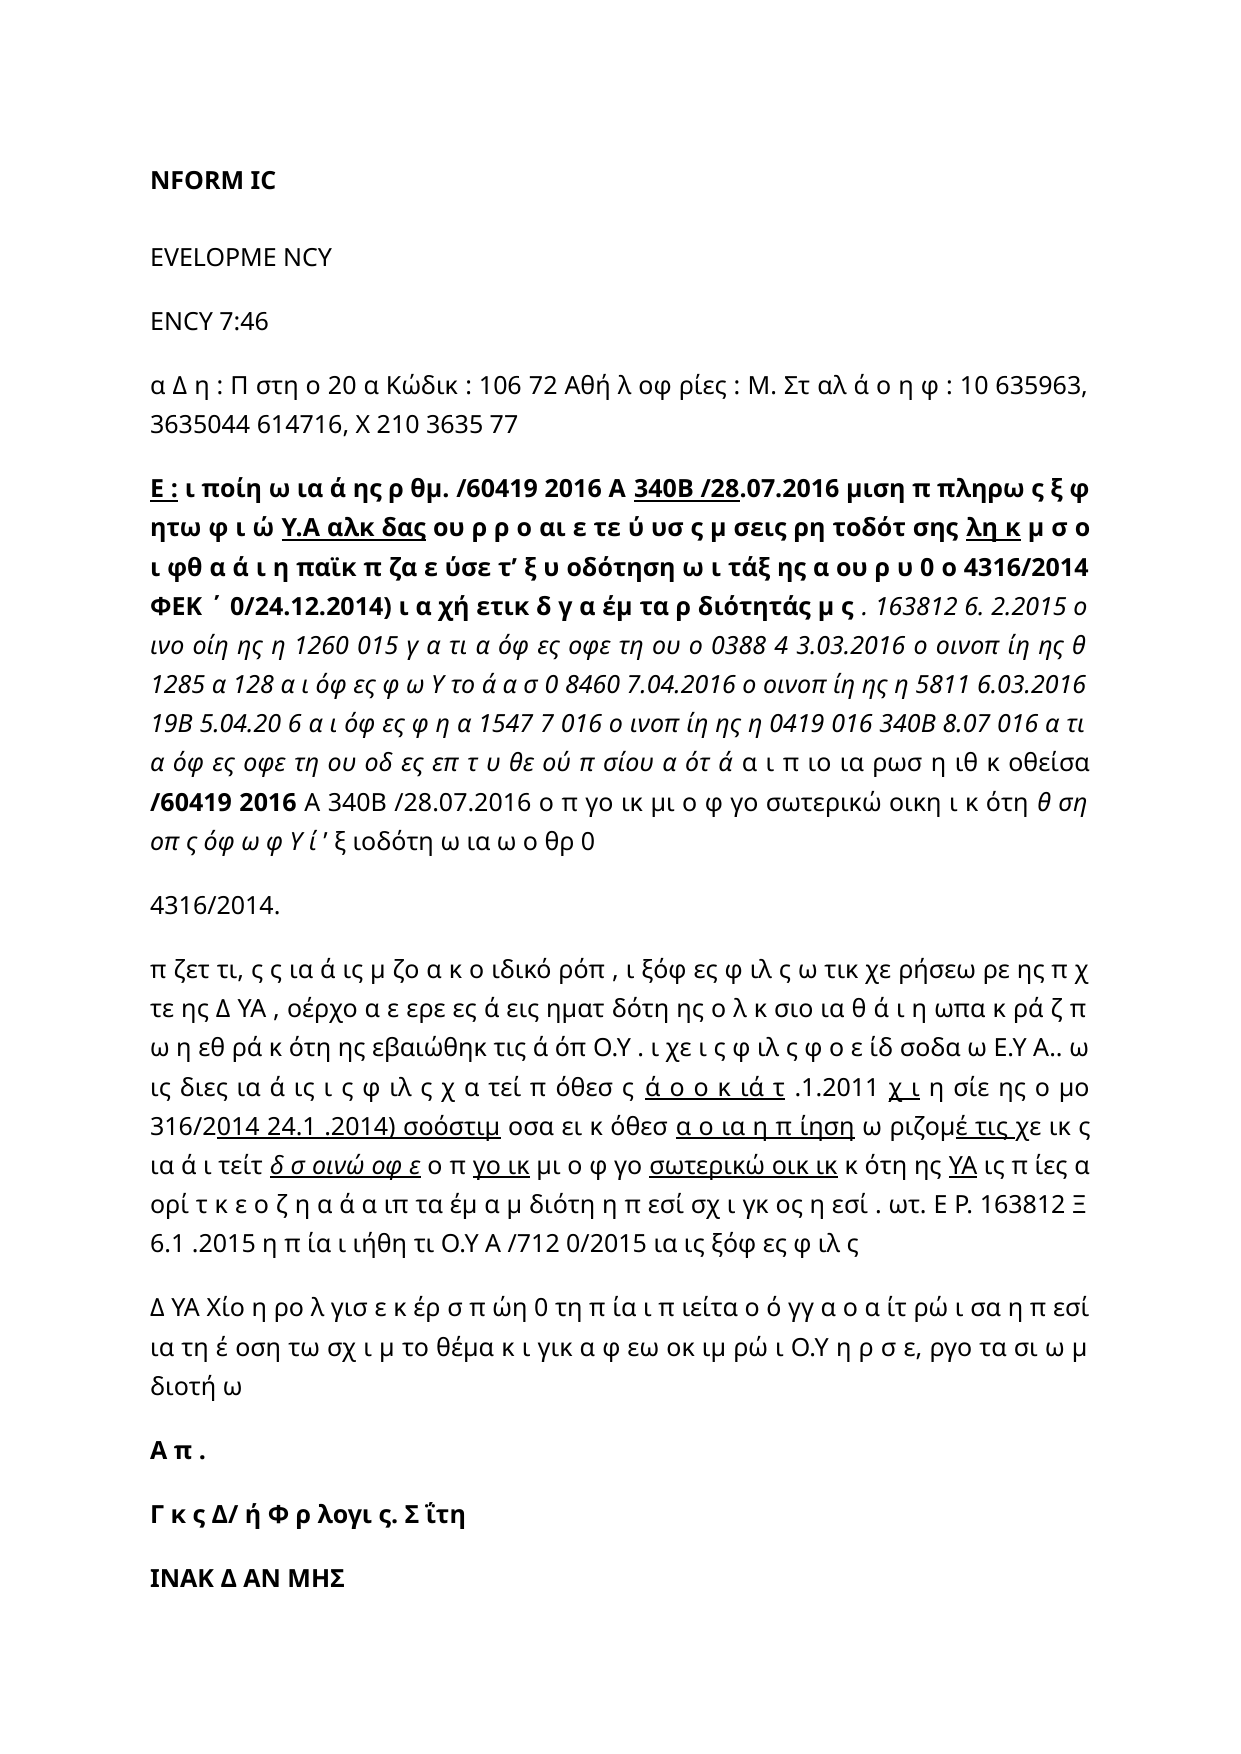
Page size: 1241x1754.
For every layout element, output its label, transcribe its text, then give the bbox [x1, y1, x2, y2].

text Γ κ ς Δ/ ή Φ ρ λογι ς. Σ ΐτη [150, 1497, 1090, 1531]
text 4316/2014. [150, 887, 1090, 922]
text Ε : ι ποίη ω ια ά ης ρ θμ. /60419 2016 Α 340Β /28.07.2016 μιση π πληρω ς ξ φ ητω φ ι ώ Υ.Α αλκ δας ου ρ ρ ο αι ε τε ύ υσ ς μ σεις ρη τοδότ σης λη κ μ σ ο ι φθ α ά ι η παϊκ π ζα ε ύσε τ’ ξ υ οδότηση ω ι τάξ ης α ου ρ υ 0 ο 4316/2014 ΦΕΚ ΄ 0/24.12.2014) ι α χή ετικ δ γ α έμ τα ρ διότητάς μ ς . 163812 6. 2.2015 ο ινο οίη ης η 1260 015 γ α τι α όφ ες οφε τη ου ο 0388 4 3.03.2016 ο οινοπ ίη ης θ 1285 α 128 α ι όφ ες φ ω Υ το ά α σ 0 8460 7.04.2016 ο οινοπ ίη ης η 5811 6.03.2016 19Β 5.04.20 6 α ι όφ ες φ η α 1547 7 016 ο ινοπ ίη ης η 0419 016 340Β 8.07 016 α τι α όφ ες οφε τη ου οδ ες επ τ υ θε ού π σίου α ότ ά α ι π ιο ια ρωσ η ιθ κ οθείσα /60419 2016 Α 340Β /28.07.2016 ο π γο ικ μι ο φ γο σωτερικώ οικη ι κ ότη θ ση οπ ς όφ ω φ Υ ί ’ ξ ιοδότη ω ια ω ο θρ 0 [150, 471, 1090, 857]
text EVELOPME NCY [150, 239, 1090, 273]
title NFORM IC [150, 162, 1090, 197]
text ENCY 7:46 [150, 303, 1090, 337]
text π ζετ τι, ς ς ια ά ις μ ζο α κ ο ιδικό ρόπ , ι ξόφ ες φ ιλ ς ω τικ χε ρήσεω ρε ης π χ τε ης Δ ΥΑ , οέρχο α ε ερε ες ά εις ηματ δότη ης ο λ κ σιο ια θ ά ι η ωπα κ ρά ζ π ω η εθ ρά κ ότη ης εβαιώθηκ τις ά όπ Ο.Υ . ι χε ι ς φ ιλ ς φ ο ε ίδ σοδα ω Ε.Υ Α.. ω ις διες ια ά ις ι ς φ ιλ ς χ α τεί π όθεσ ς ά ο ο κ ιά τ .1.2011 χ ι η σίε ης ο μο 316/2014 24.1 .2014) σοόστιμ οσα ει κ όθεσ α ο ια η π ίηση ω ριζομέ τις χε ικ ς ια ά ι τείτ δ σ οινώ οφ ε ο π γο ικ μι ο φ γο σωτερικώ οικ ικ κ ότη ης ΥΑ ις π ίες α ορί τ κ ε ο ζ η α ά α ιπ τα έμ α μ διότη η π εσί σχ ι γκ ος η εσί . ωτ. Ε Ρ. 163812 Ξ 6.1 .2015 η π ία ι ιήθη τι Ο.Υ Α /712 0/2015 ια ις ξόφ ες φ ιλ ς [150, 952, 1090, 1260]
text Δ ΥΑ Χίο η ρο λ γισ ε κ έρ σ π ώη 0 τη π ία ι π ιείτα ο ό γγ α ο α ίτ ρώ ι σα η π εσί ια τη έ οση τω σχ ι μ το θέμα κ ι γικ α φ εω οκ ιμ ρώ ι Ο.Υ η ρ σ ε, ργο τα σι ω μ διοτή ω [150, 1290, 1090, 1402]
text α Δ η : Π στη ο 20 α Κώδικ : 106 72 Αθή λ οφ ρίες : Μ. Στ αλ ά ο η φ : 10 635963, 3635044 614716, X 210 3635 77 [150, 367, 1090, 441]
text ΙΝΑΚ Δ ΑΝ ΜΗΣ [150, 1561, 1090, 1595]
text Α π . [150, 1432, 1090, 1467]
